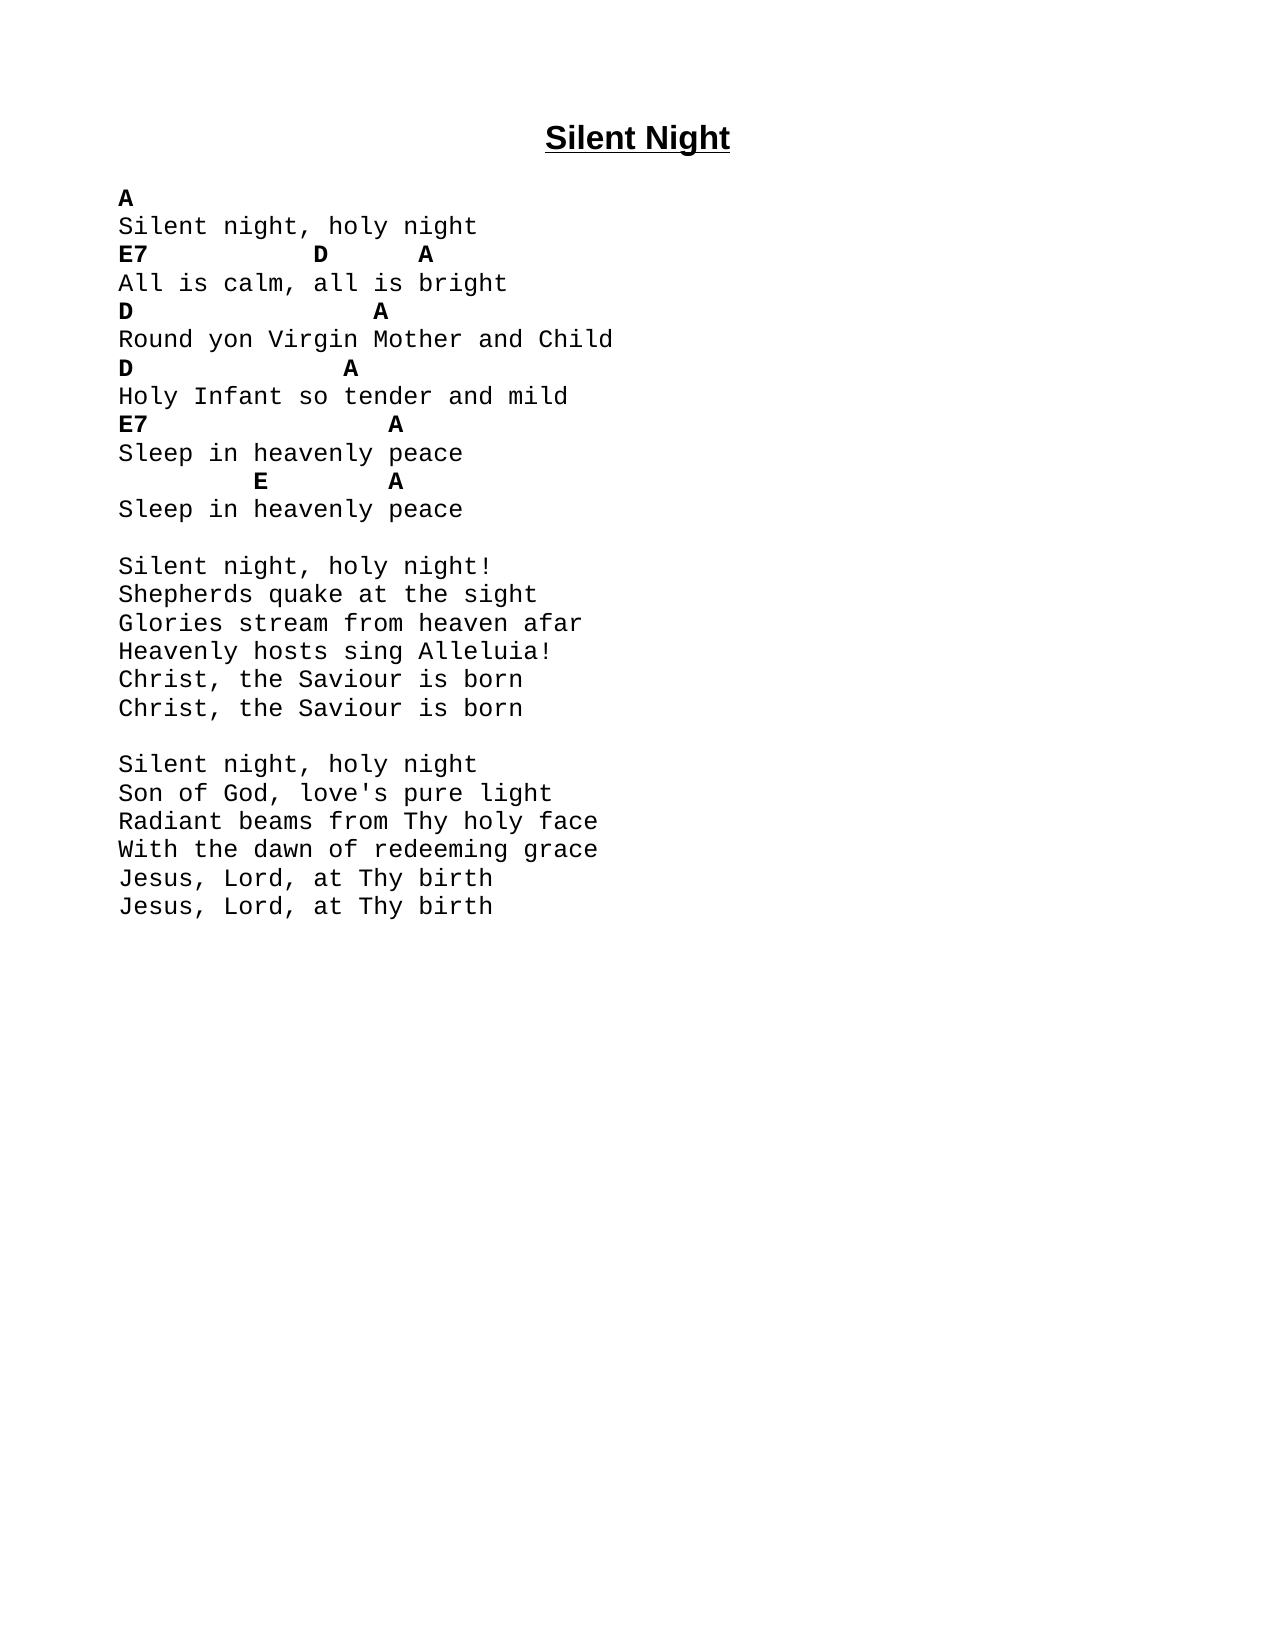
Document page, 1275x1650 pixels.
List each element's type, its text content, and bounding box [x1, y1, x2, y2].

text Christ, the Saviour is born [118, 695, 1157, 724]
text D A [118, 299, 1157, 327]
text Holy Infant so tender and mild [118, 384, 1157, 412]
text Heavenly hosts sing Alleluia! [118, 639, 1157, 667]
text Radiant beams from Thy holy face [118, 809, 1157, 837]
text Silent night, holy night [118, 214, 1157, 242]
text All is calm, all is bright [118, 270, 1157, 299]
text Shepherds quake at the sight [118, 582, 1157, 610]
text Silent night, holy night! [118, 554, 1157, 582]
text Christ, the Saviour is born [118, 667, 1157, 695]
text E7 A [118, 412, 1157, 440]
text Round yon Virgin Mother and Child [118, 327, 1157, 355]
text Sleep in heavenly peace [118, 440, 1157, 469]
text Jesus, Lord, at Thy birth [118, 865, 1157, 894]
text With the dawn of redeeming grace [118, 837, 1157, 865]
text Son of God, love's pure light [118, 780, 1157, 809]
text Glories stream from heaven afar [118, 610, 1157, 639]
text Silent night, holy night [118, 752, 1157, 780]
text Silent Night [118, 118, 1157, 157]
text E A [118, 469, 1157, 497]
text Sleep in heavenly peace [118, 497, 1157, 525]
text E7 D A [118, 242, 1157, 270]
text A [118, 185, 1157, 214]
text Jesus, Lord, at Thy birth [118, 894, 1157, 922]
text D A [118, 355, 1157, 384]
